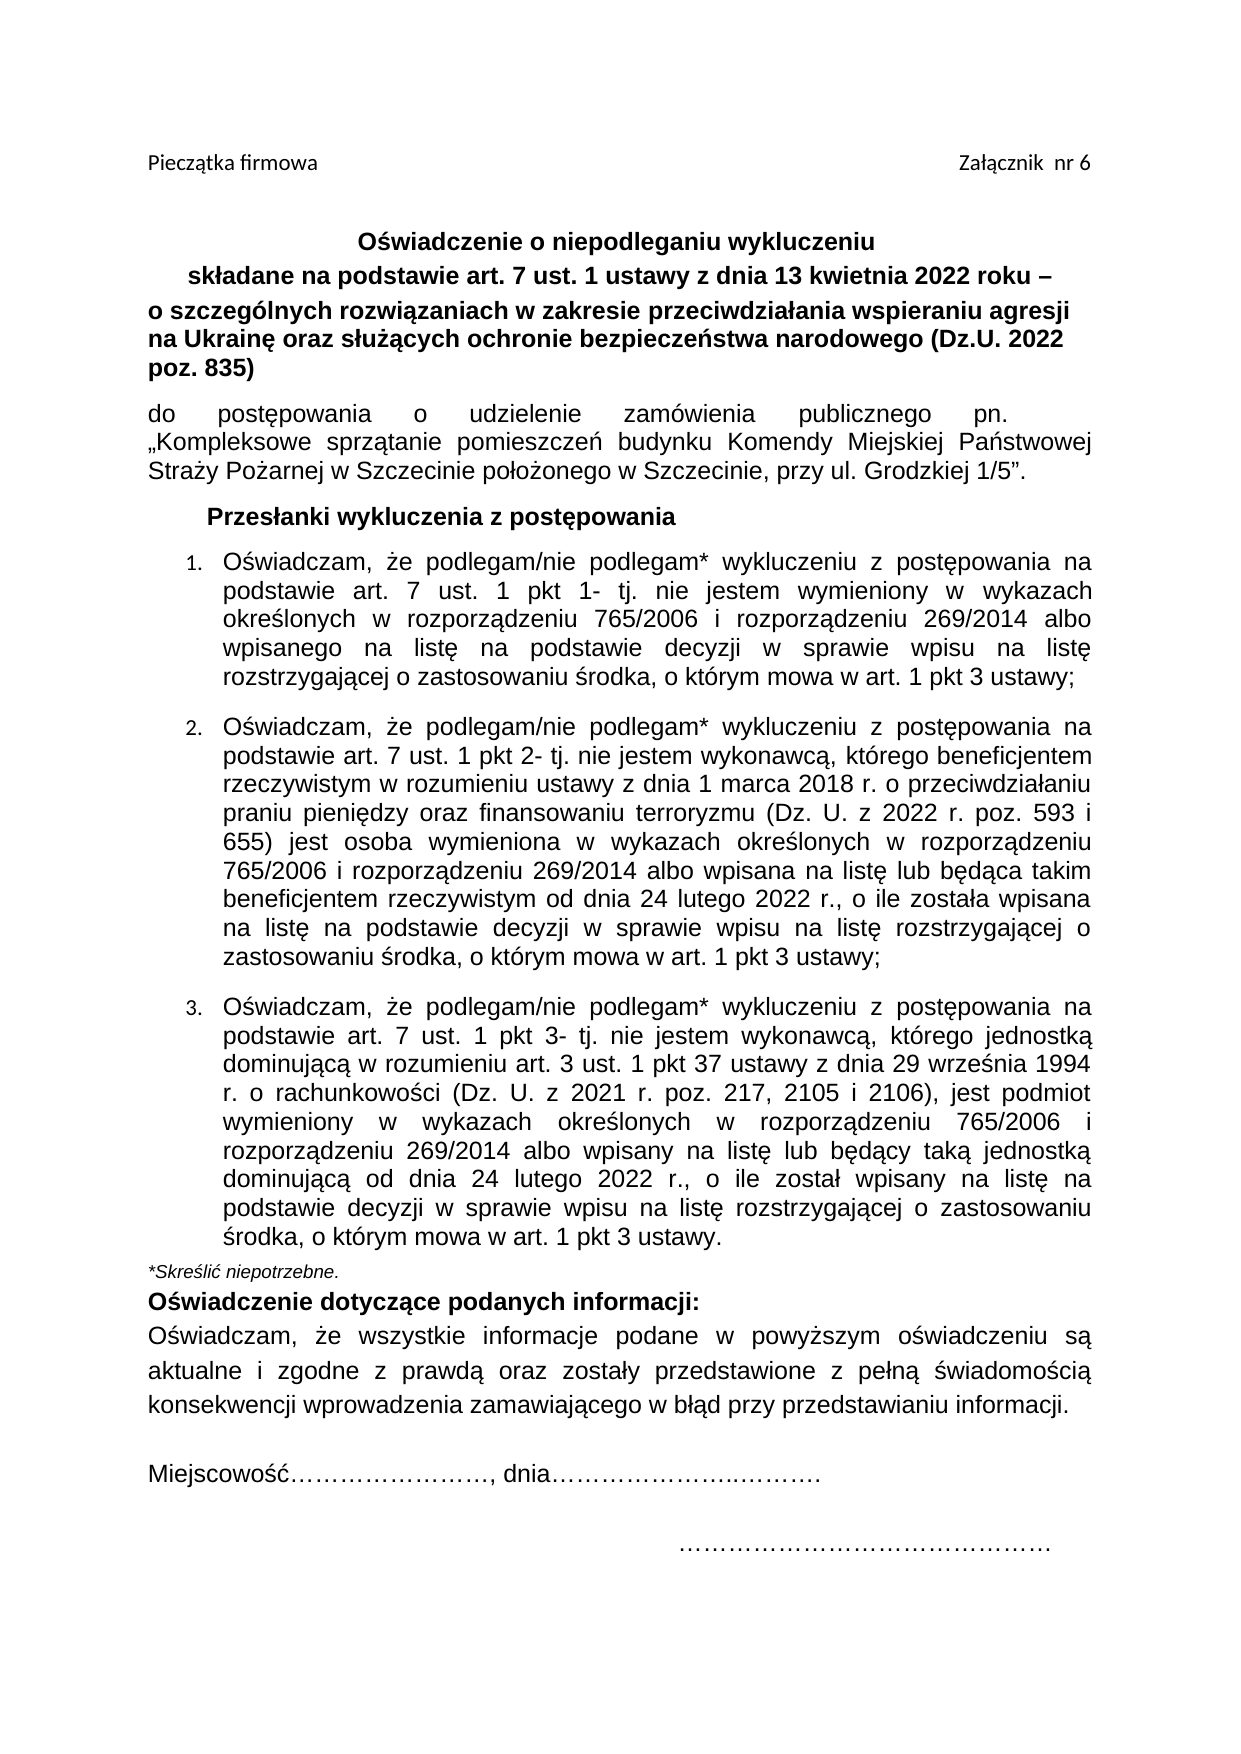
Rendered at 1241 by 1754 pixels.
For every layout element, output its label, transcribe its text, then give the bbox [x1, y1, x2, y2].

text ……………………………………… [637, 1528, 1093, 1557]
text o szczególnych rozwiązaniach w zakresie przeciwdziałania wspieraniu agresji na Ukrainę oraz służących ochronie bezpieczeństwa narodowego (Dz.U. 2022 poz. 835) [148, 296, 1093, 382]
text *Skreślić niepotrzebne. [148, 1261, 1093, 1283]
list Oświadczam, że podlegam/nie podlegam* wykluczeniu z postępowania na podstawie art. 7 ust. 1 pkt 3- tj. nie jestem wykonawcą, którego jednostką dominującą w rozumieniu art. 3 ust. 1 pkt 37 ustawy z dnia 29 września 1994 r. o rachunkowości (Dz. U. z 2021 r. poz. 217, 2105 i 2106), jest podmiot wymieniony w wykazach określonych w rozporządzeniu 765/2006 i rozporządzeniu 269/2014 albo wpisany na listę lub będący taką jednostką dominującą od dnia 24 lutego 2022 r., o ile został wpisany na listę na podstawie decyzji w sprawie wpisu na listę rozstrzygającej o zastosowaniu środka, o którym mowa w art. 1 pkt 3 ustawy. [185, 991, 1093, 1251]
text Pieczątka firmowa Załącznik nr 6 [148, 148, 1093, 176]
text do postępowania o udzielenie zamówienia publicznego pn. „Kompleksowe sprzątanie pomieszczeń budynku Komendy Miejskiej Państwowej Straży Pożarnej w Szczecinie położonego w Szczecinie, przy ul. Grodzkiej 1/5”. [148, 399, 1093, 485]
text Oświadczenie o niepodleganiu wykluczeniu [148, 227, 1093, 256]
list Przesłanki wykluczenia z postępowania [207, 502, 1093, 530]
list Oświadczam, że podlegam/nie podlegam* wykluczeniu z postępowania na podstawie art. 7 ust. 1 pkt 2- tj. nie jestem wykonawcą, którego beneficjentem rzeczywistym w rozumieniu ustawy z dnia 1 marca 2018 r. o przeciwdziałaniu praniu pieniędzy oraz finansowaniu terroryzmu (Dz. U. z 2022 r. poz. 593 i 655) jest osoba wymieniona w wykazach określonych w rozporządzeniu 765/2006 i rozporządzeniu 269/2014 albo wpisana na listę lub będąca takim beneficjentem rzeczywistym od dnia 24 lutego 2022 r., o ile została wpisana na listę na podstawie decyzji w sprawie wpisu na listę rozstrzygającej o zastosowaniu środka, o którym mowa w art. 1 pkt 3 ustawy; [185, 711, 1093, 971]
text składane na podstawie art. 7 ust. 1 ustawy z dnia 13 kwietnia 2022 roku – [148, 261, 1093, 290]
text Miejscowość……………………, dnia…………………..………. [148, 1459, 1093, 1488]
list Oświadczam, że podlegam/nie podlegam* wykluczeniu z postępowania na podstawie art. 7 ust. 1 pkt 1- tj. nie jestem wymieniony w wykazach określonych w rozporządzeniu 765/2006 i rozporządzeniu 269/2014 albo wpisanego na listę na podstawie decyzji w sprawie wpisu na listę rozstrzygającej o zastosowaniu środka, o którym mowa w art. 1 pkt 3 ustawy; [185, 546, 1093, 691]
text Oświadczam, że wszystkie informacje podane w powyższym oświadczeniu są aktualne i zgodne z prawdą oraz zostały przedstawione z pełną świadomością konsekwencji wprowadzenia zamawiającego w błąd przy przedstawianiu informacji. [148, 1321, 1093, 1419]
text Oświadczenie dotyczące podanych informacji: [148, 1287, 1093, 1316]
